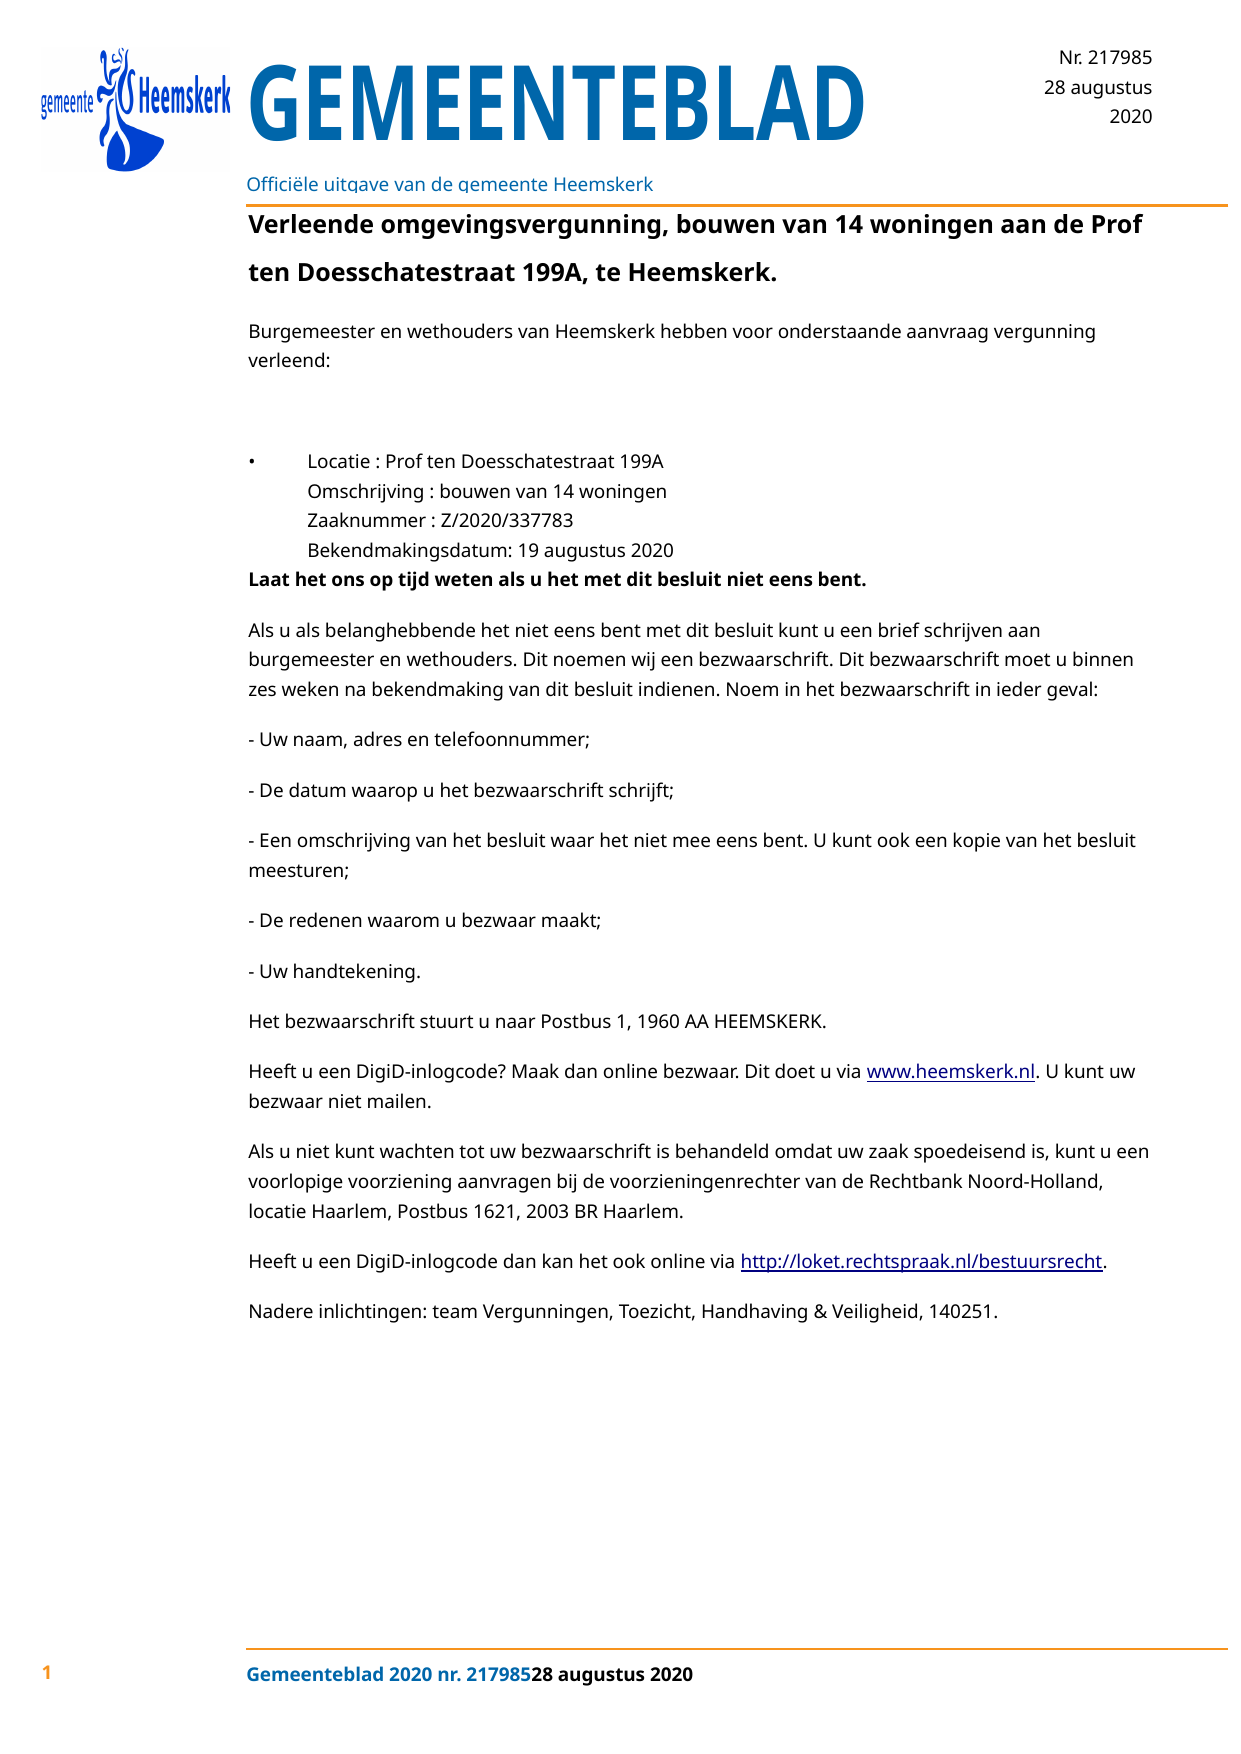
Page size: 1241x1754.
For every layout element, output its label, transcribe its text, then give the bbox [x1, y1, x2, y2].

text Het bezwaarschrift stuurt u naar Postbus 1, 1960 AA HEEMSKERK. [248, 1008, 1152, 1034]
text - De datum waarop u het bezwaarschrift schrijft; [248, 777, 1152, 803]
text Nadere inlichtingen: team Vergunningen, Toezicht, Handhaving & Veiligheid, 140251. [248, 1299, 1152, 1324]
picture [41, 47, 231, 172]
text Laat het ons op tijd weten als u het met dit besluit niet eens bent. [248, 567, 1152, 592]
text Als u niet kunt wachten tot uw bezwaarschrift is behandeld omdat uw zaak spoedeisend is, kunt u een voorlopige voorziening aanvragen bij de voorzieningenrechter van de Rechtbank Noord-Holland, locatie Haarlem, Postbus 1621, 2003 BR Haarlem. [248, 1139, 1152, 1224]
text - De redenen waarom u bezwaar maakt; [248, 907, 1152, 933]
text Burgemeester en wethouders van Heemskerk hebben voor onderstaande aanvraag vergunning verleend: [248, 318, 1152, 373]
list Omschrijving : bouwen van 14 woningen [248, 478, 1152, 504]
list Zaaknummer : Z/2020/337783 [248, 507, 1152, 533]
text Als u als belanghebbende het niet eens bent met dit besluit kunt u een brief schrijven aan burgemeester en wethouders. Dit noemen wij een bezwaarschrift. Dit bezwaarschrift moet u binnen zes weken na bekendmaking van dit besluit indienen. Noem in het bezwaarschrift in ieder geval: [248, 617, 1152, 702]
text - Een omschrijving van het besluit waar het niet mee eens bent. U kunt ook een kopie van het besluit meesturen; [248, 827, 1152, 883]
text - Uw naam, adres en telefoonnummer; [248, 727, 1152, 752]
text Heeft u een DigiD-inlogcode dan kan het ook online via http://loket.rechtspraak.nl/bestuursrecht. [248, 1248, 1152, 1274]
list Locatie : Prof ten Doesschatestraat 199A [248, 448, 1152, 474]
list Bekendmakingsdatum: 19 augustus 2020 [248, 537, 1152, 563]
text Heeft u een DigiD-inlogcode? Maak dan online bezwaar. Dit doet u via www.heemskerk.nl. U kunt uw bezwaar niet mailen. [248, 1059, 1152, 1114]
text - Uw handtekening. [248, 958, 1152, 984]
text Verleende omgevingsvergunning, bouwen van 14 woningen aan de Prof ten Doesschatestraat 199A, te Heemskerk. [248, 207, 1152, 288]
